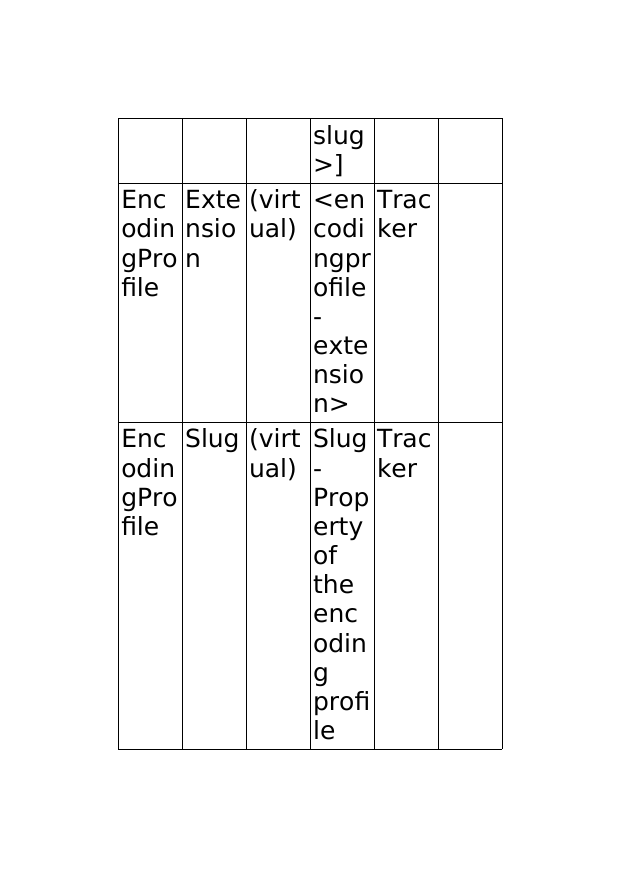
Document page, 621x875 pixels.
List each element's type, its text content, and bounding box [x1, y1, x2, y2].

table_cell <encodingprofile-extension> [311, 184, 374, 422]
table_cell [439, 423, 502, 748]
table_cell Tracker [375, 423, 438, 748]
table_cell [247, 119, 310, 182]
table_cell Extension [183, 184, 246, 422]
table_cell Tracker [375, 184, 438, 422]
table_cell EncodingProfile [119, 423, 182, 748]
table_cell (virtual) [247, 423, 310, 748]
table_cell [375, 119, 438, 182]
table_cell EncodingProfile [119, 184, 182, 422]
table_cell [119, 119, 182, 182]
table_cell [439, 184, 502, 422]
table_cell Slug [183, 423, 246, 748]
table_cell Slug-Property of the encoding profile [311, 423, 374, 748]
table_cell (virtual) [247, 184, 310, 422]
table_cell [183, 119, 246, 182]
table_cell [439, 119, 502, 182]
table_cell slug>] [311, 119, 374, 182]
